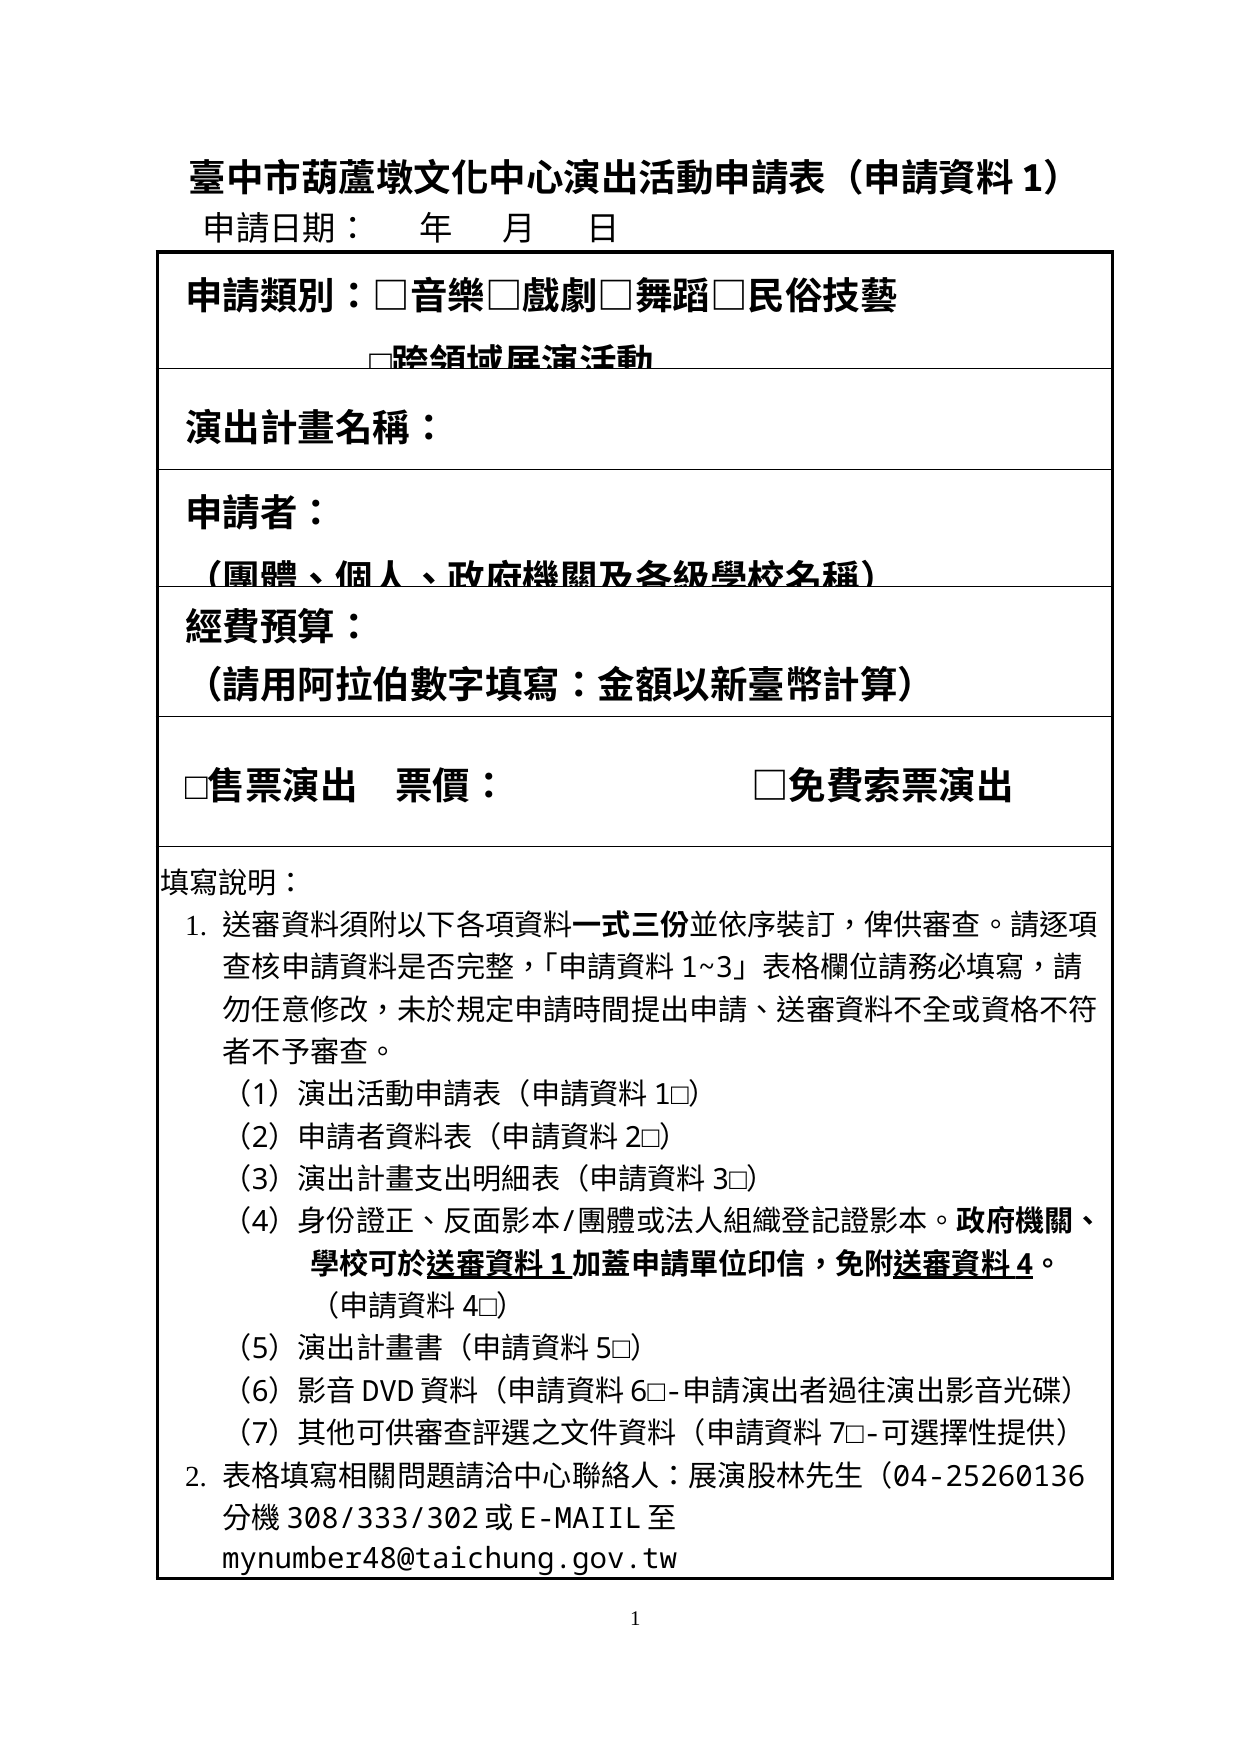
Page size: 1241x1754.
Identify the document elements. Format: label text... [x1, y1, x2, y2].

table_cell 演出計畫名稱： [159, 369, 1111, 469]
text 申請日期： 年 月 日 [177, 202, 1092, 250]
table_cell 經費預算： （請用阿拉伯數字填寫：金額以新臺幣計算） [159, 587, 1111, 716]
text 臺中市葫蘆墩文化中心演出活動申請表（申請資料1） [177, 148, 1092, 202]
table_cell 申請者： （團體、個人、政府機關及各級學校名稱） [159, 470, 1111, 586]
table_header 申請類別：□音樂□戲劇□舞蹈□民俗技藝 □跨領域展演活動 (可複選) [159, 254, 1111, 368]
table_cell □售票演出 票價： □免費索票演出 [159, 717, 1111, 846]
table_cell 填寫說明： 送審資料須附以下各項資料一式三份並依序裝訂，俾供審查。請逐項查核申請資料是否完整，｢申請資料1~3」表格欄位請務必填寫，請勿任意修改，未於規定申請時間提出申請、送審資料不全或資格不符者不予審查。 （1）演出活動申請表（申請資料1□） （2）申請者資料表（申請資料2□） （3）演出計畫支出明細表（申請資料3□） （4）身份證正、反面影本/團體或法人組織登記證影本。政府機關、 學校可於送審資料1加蓋申請單位印信，免附送審資料4。 （申請資料4□） （5）演出計畫書（申請資料5□） （6）影音DVD資料（申請資料6□-申請演出者過往演出影音光碟） （7）其他可供審查評選之文件資料（申請資料7□-可選擇性提供） 表格填寫相關問題請洽中心聯絡人：展演股林先生（04-25260136分機308/333/302或E-MAIIL至mynumber48@taichung.gov.tw 臺中市葫蘆墩文化中心演出活動申請簡章及｢送審資料1~3」表格可於本中心網站/便民服務/申辦與表單/演奏廳申請演出簡章下載，網址為：https://www.huludun.taichung.gov.tw [159, 847, 1111, 1577]
